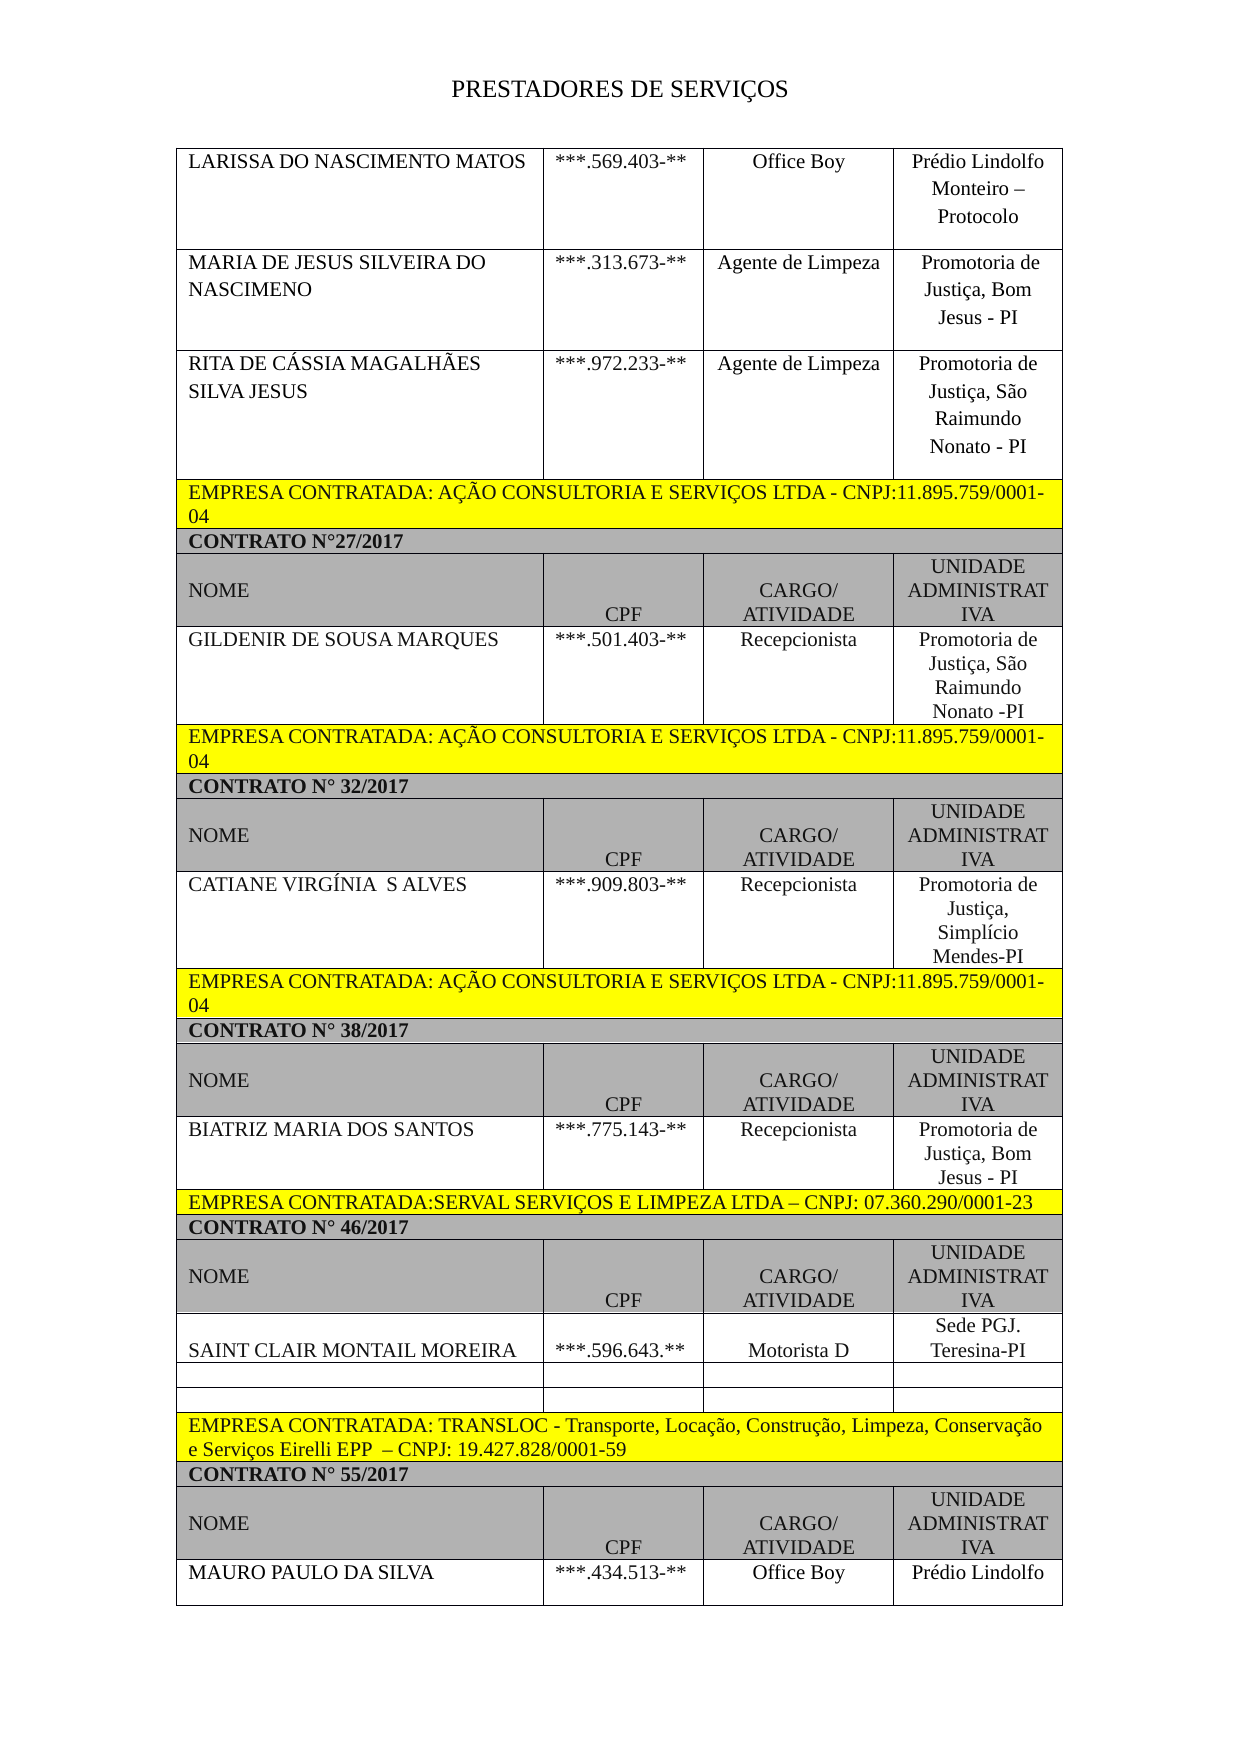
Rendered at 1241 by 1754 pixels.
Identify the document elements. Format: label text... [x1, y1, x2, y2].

table_cell CARGO/ ATIVIDADE [704, 1044, 893, 1116]
table_cell Sede PGJ. Teresina-PI [894, 1314, 1062, 1362]
table_cell NOME [177, 1487, 543, 1559]
table_cell NOME [177, 1044, 543, 1116]
table_cell MAURO PAULO DA SILVA [177, 1560, 543, 1605]
table_cell CONTRATO N° 38/2017 [177, 1019, 1062, 1042]
table_cell [894, 1363, 1062, 1387]
table_cell Prédio Lindolfo Monteiro – Protocolo [894, 149, 1062, 249]
table_cell [704, 1363, 893, 1387]
table_cell [177, 1363, 543, 1387]
table_cell Office Boy [704, 149, 893, 249]
table_cell CPF [544, 1240, 703, 1312]
table_cell NOME [177, 554, 543, 626]
table_cell ***.313.673-** [544, 250, 703, 350]
table_cell SAINT CLAIR MONTAIL MOREIRA [177, 1314, 543, 1362]
table_cell Recepcionista [704, 627, 893, 723]
table_cell ***.596.643.** [544, 1314, 703, 1362]
table_cell Office Boy [704, 1560, 893, 1605]
table_cell CATIANE VIRGÍNIA S ALVES [177, 872, 543, 968]
table_cell ***.501.403-** [544, 627, 703, 723]
table_cell NOME [177, 799, 543, 871]
table_cell CARGO/ ATIVIDADE [704, 1487, 893, 1559]
table_cell NOME [177, 1240, 543, 1312]
table_cell [177, 1388, 543, 1412]
table_cell CONTRATO N° 32/2017 [177, 774, 1062, 798]
table_cell CARGO/ ATIVIDADE [704, 1240, 893, 1312]
table_cell Promotoria de Justiça, Bom Jesus - PI [894, 250, 1062, 350]
table_cell [704, 1388, 893, 1412]
table_cell Promotoria de Justiça, São Raimundo Nonato - PI [894, 351, 1062, 479]
table_cell Recepcionista [704, 872, 893, 968]
table_cell CARGO/ ATIVIDADE [704, 799, 893, 871]
table_cell UNIDADE ADMINISTRATIVA [894, 1240, 1062, 1312]
table_cell GILDENIR DE SOUSA MARQUES [177, 627, 543, 723]
table_cell UNIDADE ADMINISTRATIVA [894, 1044, 1062, 1116]
table_cell Promotoria de Justiça, Bom Jesus - PI [894, 1117, 1062, 1189]
table_cell ***.775.143-** [544, 1117, 703, 1189]
table_cell CONTRATO N°27/2017 [177, 529, 1062, 553]
table_cell MARIA DE JESUS SILVEIRA DO NASCIMENO [177, 250, 543, 350]
table_cell ***.909.803-** [544, 872, 703, 968]
table_cell CONTRATO N° 46/2017 [177, 1215, 1062, 1239]
table_cell UNIDADE ADMINISTRATIVA [894, 554, 1062, 626]
table_cell ***.434.513-** [544, 1560, 703, 1605]
table_cell Recepcionista [704, 1117, 893, 1189]
table_cell Prédio Lindolfo [894, 1560, 1062, 1605]
table_cell CPF [544, 799, 703, 871]
table_cell CONTRATO N° 55/2017 [177, 1462, 1062, 1486]
table_cell [544, 1363, 703, 1387]
table_cell Agente de Limpeza [704, 351, 893, 479]
table_cell BIATRIZ MARIA DOS SANTOS [177, 1117, 543, 1189]
table_cell CPF [544, 554, 703, 626]
table_cell Agente de Limpeza [704, 250, 893, 350]
table_cell [894, 1388, 1062, 1412]
table_cell Promotoria de Justiça, São Raimundo Nonato -PI [894, 627, 1062, 723]
table_cell Promotoria de Justiça, Simplício Mendes-PI [894, 872, 1062, 968]
table_cell UNIDADE ADMINISTRATIVA [894, 799, 1062, 871]
table_cell ***.569.403-** [544, 149, 703, 249]
table_cell CPF [544, 1044, 703, 1116]
table_cell UNIDADE ADMINISTRATIVA [894, 1487, 1062, 1559]
table_cell CPF [544, 1487, 703, 1559]
table_cell RITA DE CÁSSIA MAGALHÃES SILVA JESUS [177, 351, 543, 479]
table_cell Motorista D [704, 1314, 893, 1362]
table_cell [544, 1388, 703, 1412]
table_cell CARGO/ ATIVIDADE [704, 554, 893, 626]
table_cell LARISSA DO NASCIMENTO MATOS [177, 149, 543, 249]
table_cell ***.972.233-** [544, 351, 703, 479]
